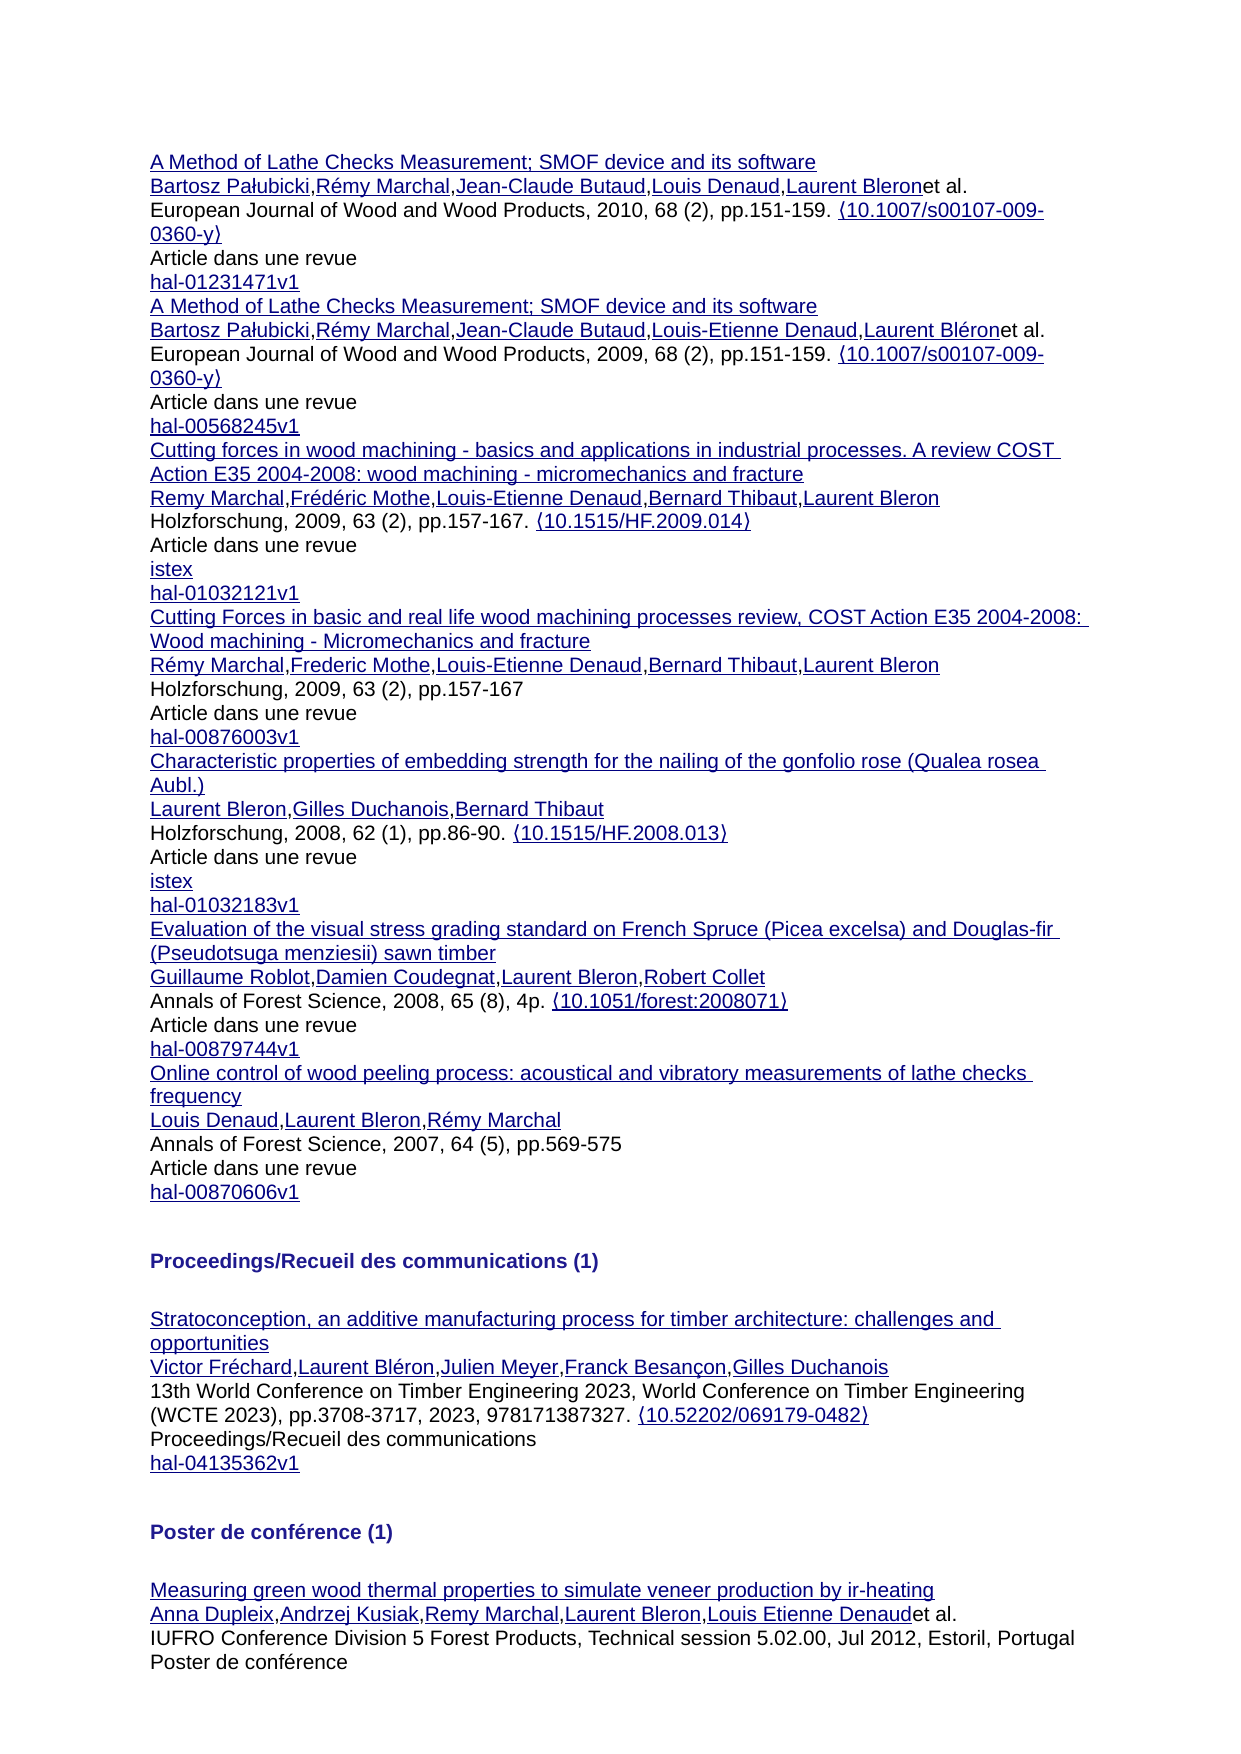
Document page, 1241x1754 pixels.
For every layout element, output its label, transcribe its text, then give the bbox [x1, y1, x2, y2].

subtitle Poster de conférence (1) [150, 1520, 1090, 1544]
table_cell Online control of wood peeling process: acoustical and vibratory measurements of lathe checks frequency Louis Denaud,Laurent Bleron,Rémy Marchal Annals of Forest Science, 2007, 64 (5), pp.569-575 Article dans une revue hal-00870606v1 [150, 1060, 1090, 1204]
table_cell Cutting forces in wood machining - basics and applications in industrial processes. A review COST Action E35 2004-2008: wood machining - micromechanics and fracture Remy Marchal,Frédéric Mothe,Louis-Etienne Denaud,Bernard Thibaut,Laurent Bleron Holzforschung, 2009, 63 (2), pp.157-167. ⟨10.1515/HF.2009.014⟩ Article dans une revue istex hal-01032121v1 [150, 438, 1090, 605]
table_cell A Method of Lathe Checks Measurement; SMOF device and its software Bartosz Pałubicki,Rémy Marchal,Jean-Claude Butaud,Louis Denaud,Laurent Bleronet al. European Journal of Wood and Wood Products, 2010, 68 (2), pp.151-159. ⟨10.1007/s00107-009-0360-y⟩ Article dans une revue hal-01231471v1 [150, 150, 1090, 294]
subtitle Proceedings/Recueil des communications (1) [150, 1249, 1090, 1273]
table_header Measuring green wood thermal properties to simulate veneer production by ir-heating Anna Dupleix,Andrzej Kusiak,Remy Marchal,Laurent Bleron,Louis Etienne Denaudet al. IUFRO Conference Division 5 Forest Products, Technical session 5.02.00, Jul 2012, Estoril, Portugal Poster de conférence [150, 1578, 1090, 1674]
table_header Stratoconception, an additive manufacturing process for timber architecture: challenges and opportunities Victor Fréchard,Laurent Bléron,Julien Meyer,Franck Besançon,Gilles Duchanois 13th World Conference on Timber Engineering 2023, World Conference on Timber Engineering (WCTE 2023), pp.3708-3717, 2023, 978171387327. ⟨10.52202/069179-0482⟩ Proceedings/Recueil des communications hal-04135362v1 [150, 1307, 1090, 1475]
table_cell A Method of Lathe Checks Measurement; SMOF device and its software Bartosz Pałubicki,Rémy Marchal,Jean-Claude Butaud,Louis-Etienne Denaud,Laurent Bléronet al. European Journal of Wood and Wood Products, 2009, 68 (2), pp.151-159. ⟨10.1007/s00107-009-0360-y⟩ Article dans une revue hal-00568245v1 [150, 294, 1090, 437]
table_cell Evaluation of the visual stress grading standard on French Spruce (Picea excelsa) and Douglas-fir (Pseudotsuga menziesii) sawn timber Guillaume Roblot,Damien Coudegnat,Laurent Bleron,Robert Collet Annals of Forest Science, 2008, 65 (8), 4p. ⟨10.1051/forest:2008071⟩ Article dans une revue hal-00879744v1 [150, 917, 1090, 1060]
table_cell Characteristic properties of embedding strength for the nailing of the gonfolio rose (Qualea rosea Aubl.) Laurent Bleron,Gilles Duchanois,Bernard Thibaut Holzforschung, 2008, 62 (1), pp.86-90. ⟨10.1515/HF.2008.013⟩ Article dans une revue istex hal-01032183v1 [150, 749, 1090, 917]
table_cell Cutting Forces in basic and real life wood machining processes review, COST Action E35 2004-2008: Wood machining - Micromechanics and fracture Rémy Marchal,Frederic Mothe,Louis-Etienne Denaud,Bernard Thibaut,Laurent Bleron Holzforschung, 2009, 63 (2), pp.157-167 Article dans une revue hal-00876003v1 [150, 605, 1090, 749]
